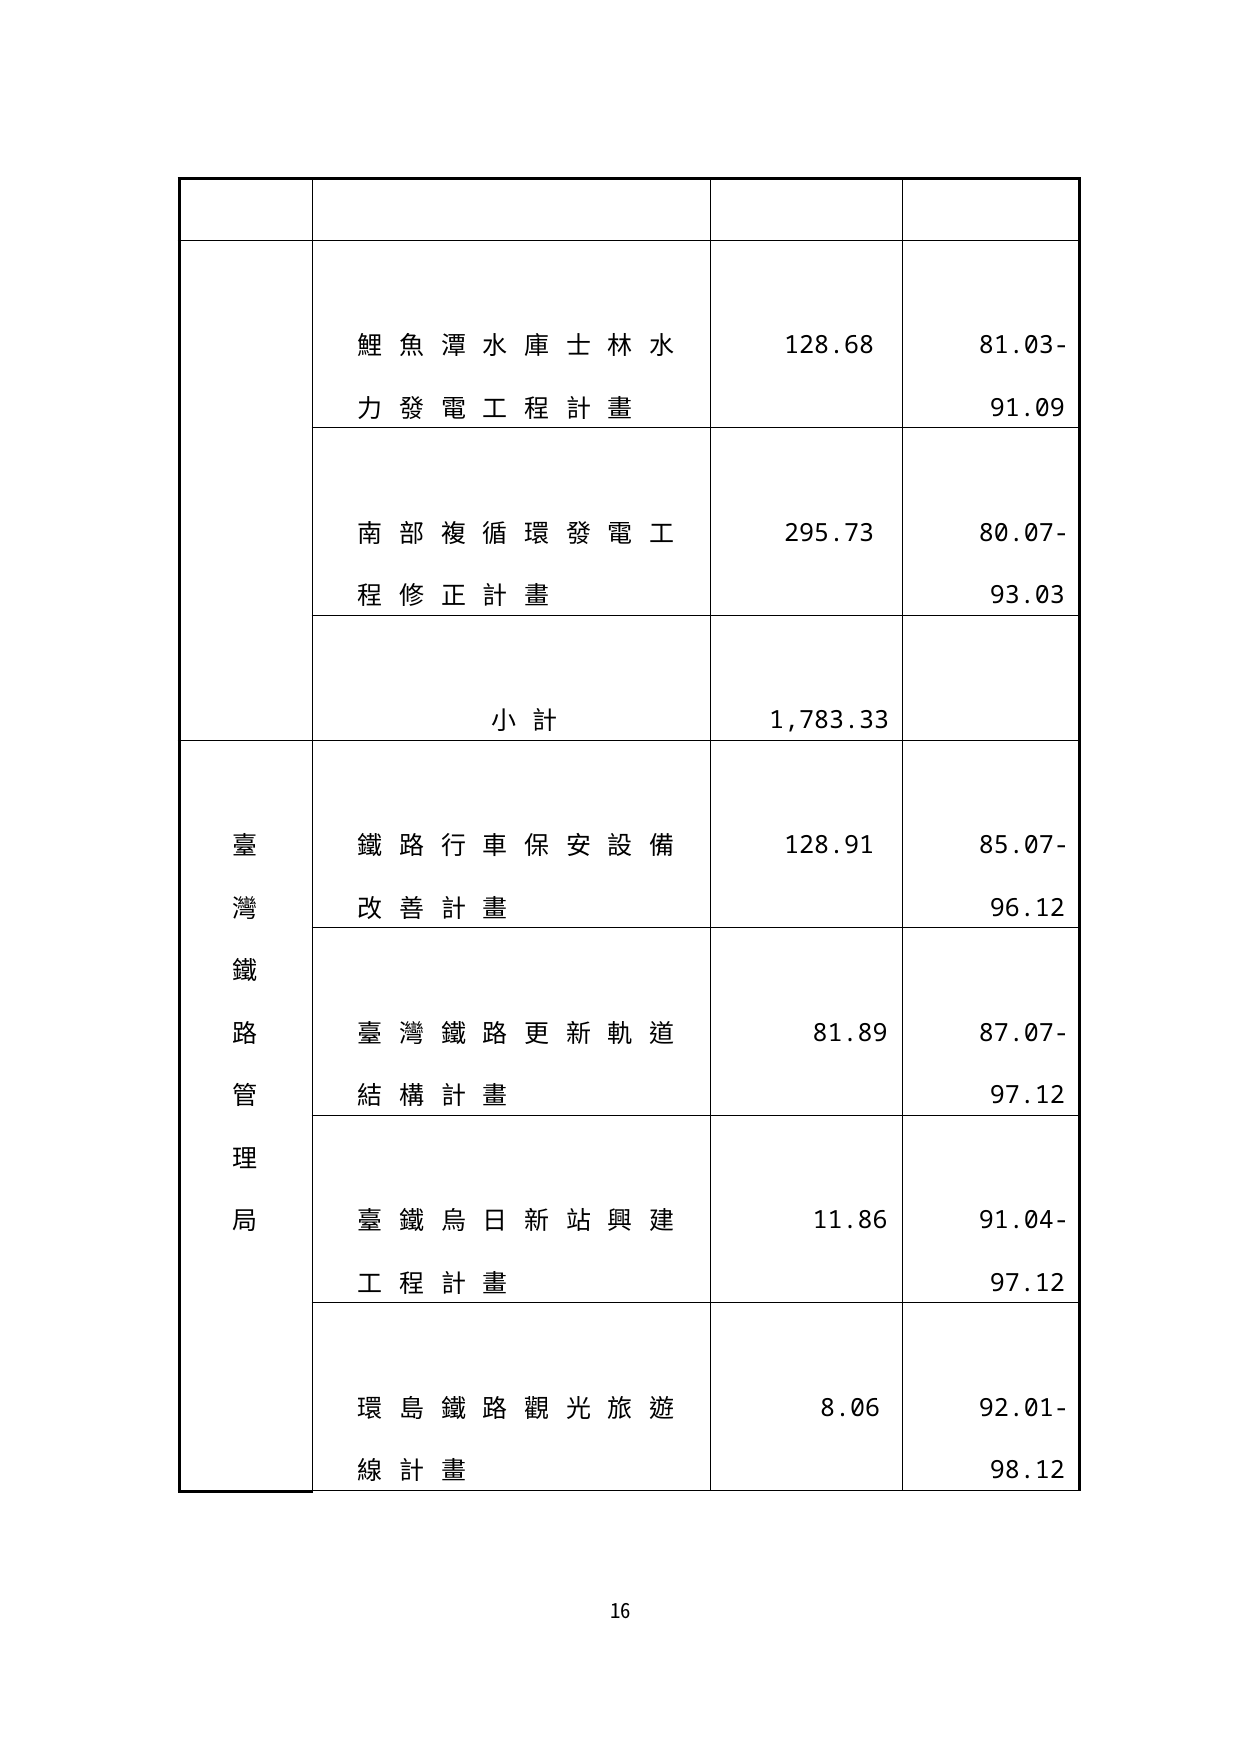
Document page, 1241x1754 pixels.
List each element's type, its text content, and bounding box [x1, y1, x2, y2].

table_cell 81.03-91.09 [903, 241, 1078, 427]
table_cell 87.07-97.12 [903, 928, 1078, 1115]
table_cell 85.07-96.12 [903, 741, 1078, 927]
table_cell 1,783.33 [711, 616, 902, 740]
table_header [711, 180, 902, 240]
table_cell 128.68 [711, 241, 902, 427]
table_cell [903, 616, 1078, 740]
table_cell 91.04-97.12 [903, 1116, 1078, 1302]
table_cell 南部複循環發電工程修正計畫 [313, 428, 710, 615]
table_cell 295.73 [711, 428, 902, 615]
table_header [313, 180, 710, 240]
table_header [181, 180, 312, 240]
table_cell 81.89 [711, 928, 902, 1115]
table_cell 128.91 [711, 741, 902, 927]
table_cell 臺灣鐵路管理局 [181, 741, 312, 1490]
table_cell 臺灣鐵路更新軌道結構計畫 [313, 928, 710, 1115]
table_cell 92.01-98.12 [903, 1303, 1078, 1490]
table_cell 小計 [313, 616, 710, 740]
table_cell 環島鐵路觀光旅遊線計畫 [313, 1303, 710, 1490]
table_cell 80.07-93.03 [903, 428, 1078, 615]
table_cell 11.86 [711, 1116, 902, 1302]
table_cell 臺鐵烏日新站興建工程計畫 [313, 1116, 710, 1302]
table_cell [181, 241, 312, 740]
table_cell 8.06 [711, 1303, 902, 1490]
table_cell 鯉魚潭水庫士林水力發電工程計畫 [313, 241, 710, 427]
table_header [903, 180, 1078, 240]
table_cell 鐵路行車保安設備改善計畫 [313, 741, 710, 927]
